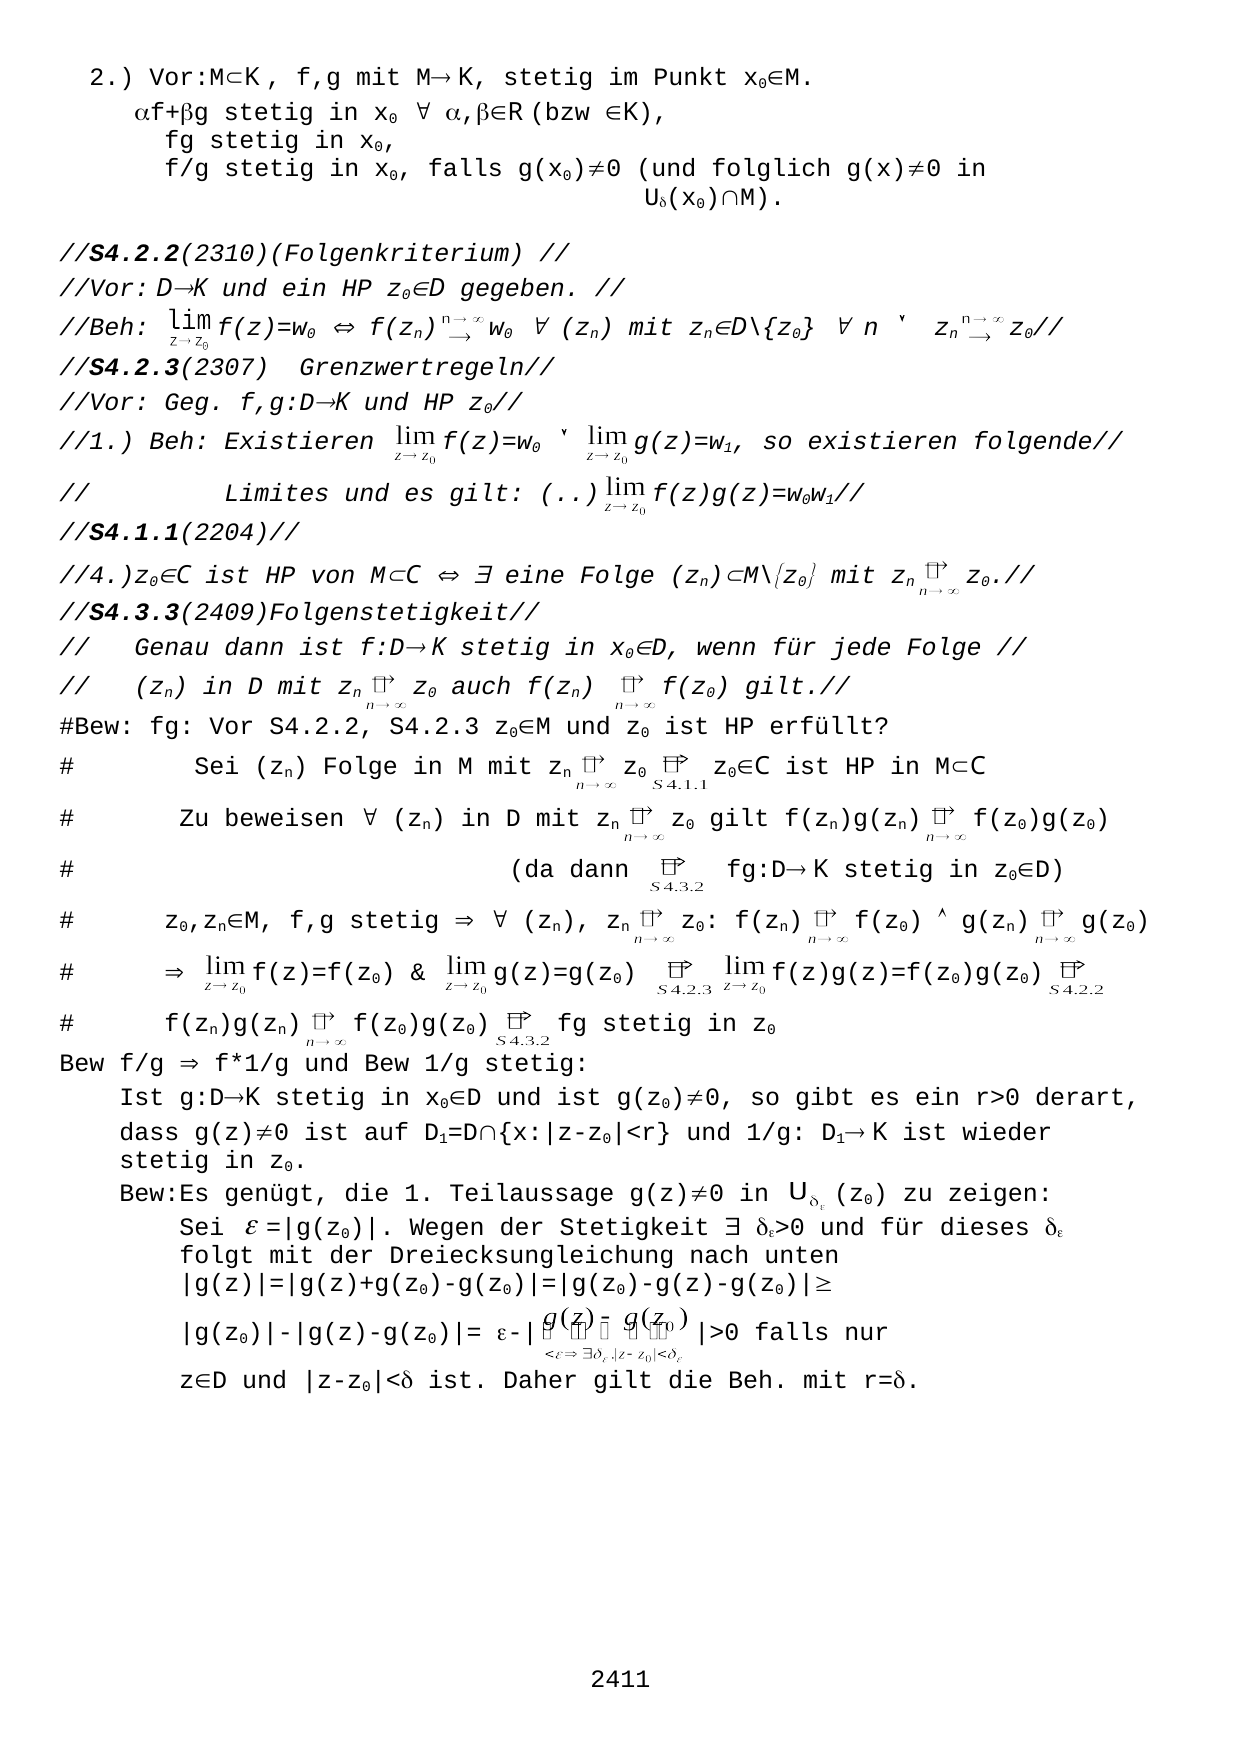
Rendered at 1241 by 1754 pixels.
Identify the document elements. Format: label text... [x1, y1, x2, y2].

text //S4.2.2(2310)(Folgenkriterium) // [59, 241, 1181, 269]
text # z0,znM, f,g stetig   (zn), znz0: f(zn)f(z0)  g(zn)g(z0) #  f(z)=f(z0) & g(z)=g(z0) f(z)g(z)=f(z0)g(z0) [59, 896, 1181, 999]
text //1.) Beh: Existieren f(z)=w0 g(z)=w1, so existieren folgende// // Limites und es gilt: (..)f(z)g(z)=w0w1// [59, 417, 1181, 520]
text 2.) Vor:MK , f,g mit M K, stetig im Punkt x0M. [59, 59, 1181, 93]
text zD und |z-z0|< ist. Daher gilt die Beh. mit r=. [59, 1368, 1181, 1396]
text |g(z0)|-|g(z)-g(z0)|= -||>0 falls nur [59, 1299, 1181, 1368]
text //Vor: Geg. f,g:DK und HP z0// [59, 383, 1181, 417]
text # f(zn)g(zn)f(z0)g(z0)fg stetig in z0 [59, 999, 1181, 1051]
text Ist g:DK stetig in x0D und ist g(z0)0, so gibt es ein r>0 derart, [59, 1079, 1181, 1113]
text f/g stetig in x0, falls g(x0)0 (und folglich g(x)0 in [59, 156, 1181, 184]
text stetig in z0. [59, 1147, 1181, 1176]
text fg stetig in x0, [59, 128, 1181, 156]
text //S4.2.3(2307) Grenzwertregeln// [59, 355, 1181, 383]
text //Vor: DK und ein HP z0D gegeben. // [59, 269, 1181, 303]
text Bew:Es genügt, die 1. Teilaussage g(z)0 in (z0) zu zeigen: [59, 1176, 1181, 1214]
text //4.)z0C ist HP von MC   eine Folge (zn)M\z0 mit znz0.// [59, 548, 1181, 600]
text Sei =|g(z0)|. Wegen der Stetigkeit  >0 und für dieses  [59, 1214, 1181, 1242]
text U(x0)M). [59, 184, 1181, 213]
text dass g(z)0 ist auf D1=D{x:|z-z0|<r} und 1/g: D1 K ist wieder [59, 1113, 1181, 1147]
text |g(z)|=|g(z)+g(z0)-g(z0)|=|g(z0)-g(z)-g(z0)| [59, 1271, 1181, 1299]
text f+g stetig in x0  ,R (bzw K), [59, 93, 1181, 128]
text folgt mit der Dreiecksungleichung nach unten [59, 1242, 1181, 1271]
text //S4.3.3(2409)Folgenstetigkeit// [59, 600, 1181, 628]
text # Sei (zn) Folge in M mit znz0z0C ist HP in MC [59, 742, 1181, 794]
text //Beh: f(z)=w0  f(zn)w0  (zn) mit znD\{z0}  n znz0// [59, 303, 1181, 355]
text # Zu beweisen  (zn) in D mit znz0 gilt f(zn)g(zn)f(z0)g(z0) # (da dann fg:D K stetig in z0D) [59, 794, 1181, 896]
text //S4.1.1(2204)// [59, 520, 1181, 548]
text // Genau dann ist f:D K stetig in x0D, wenn für jede Folge // [59, 628, 1181, 662]
text Bew f/g  f*1/g und Bew 1/g stetig: [59, 1051, 1181, 1079]
text // (zn) in D mit znz0 auch f(zn) f(z0) gilt.// [59, 662, 1181, 714]
text #Bew: fg: Vor S4.2.2, S4.2.3 z0M und z0 ist HP erfüllt? [59, 714, 1181, 742]
